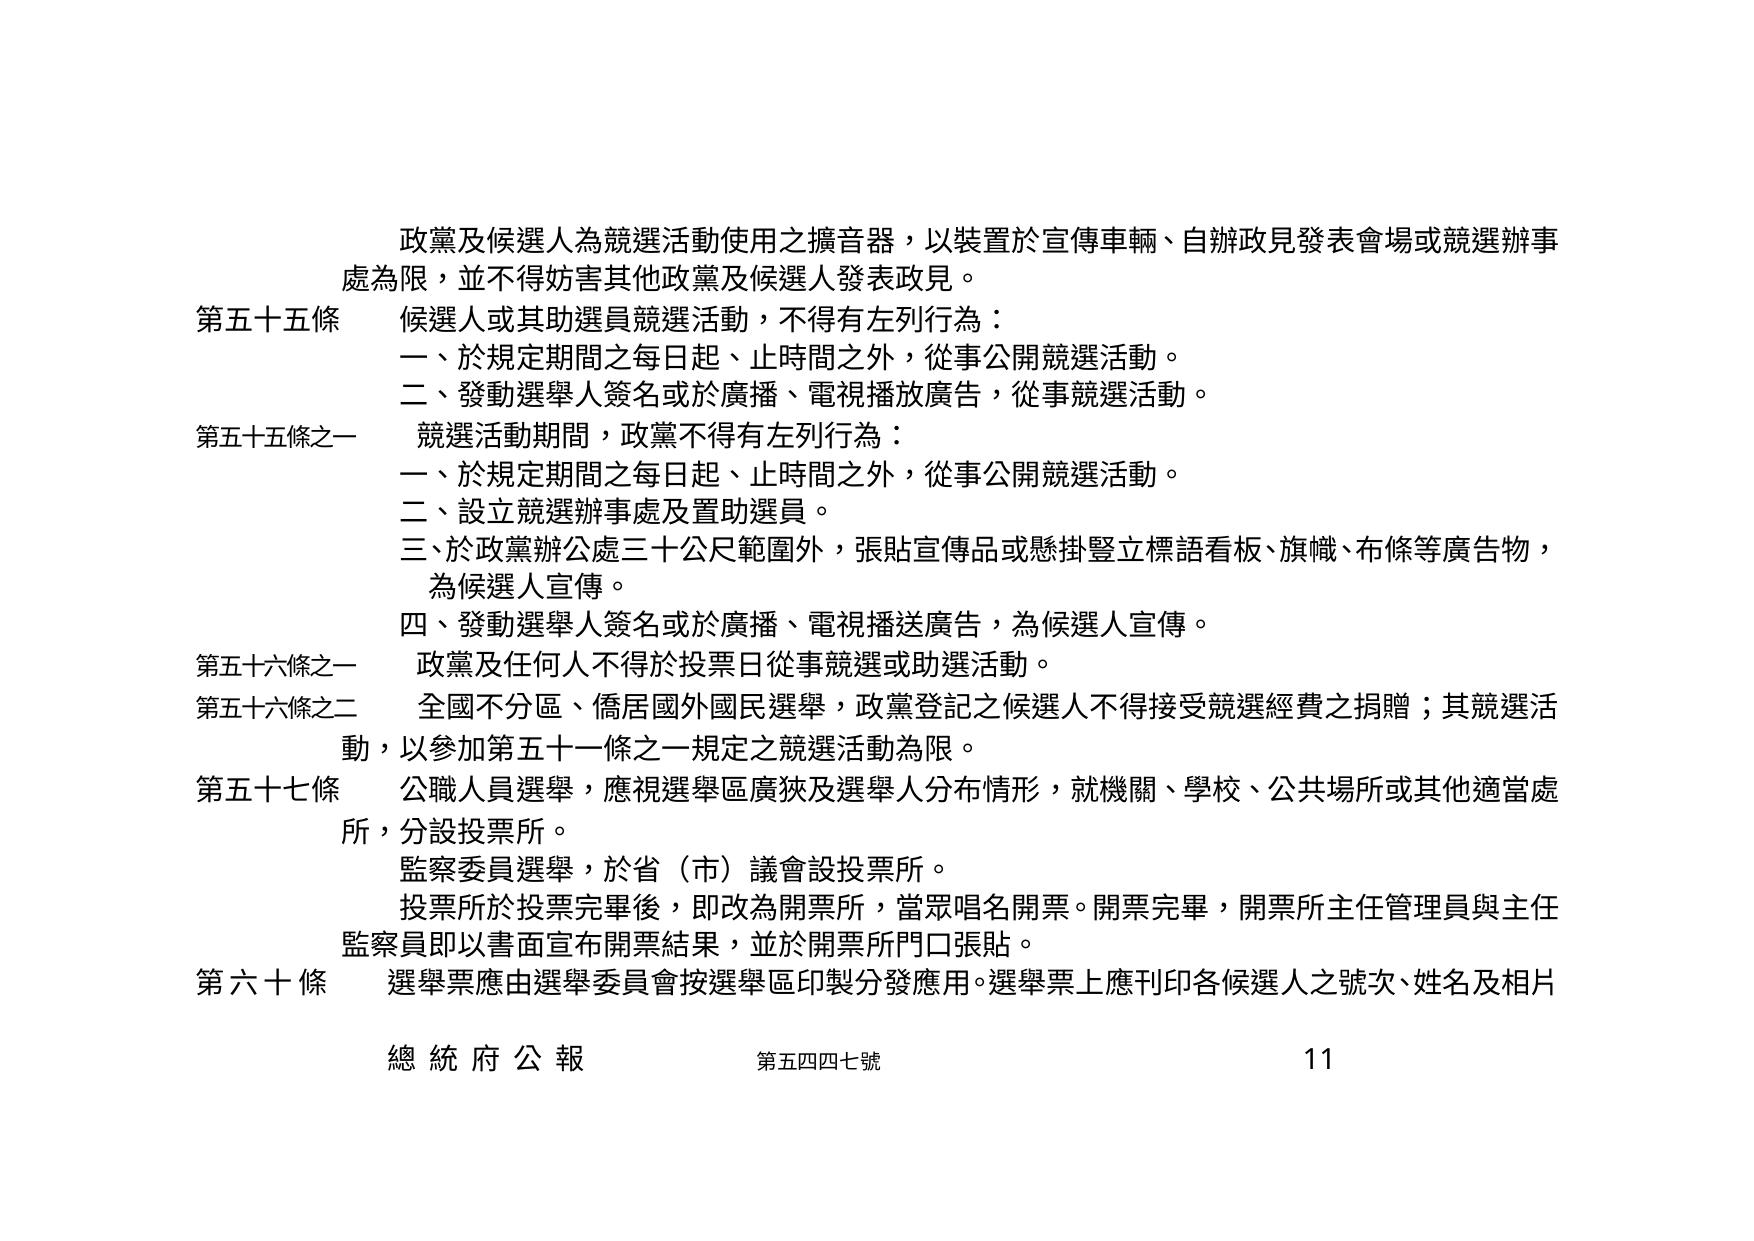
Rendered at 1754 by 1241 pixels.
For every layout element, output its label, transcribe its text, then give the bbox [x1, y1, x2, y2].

text 一、於規定期間之每日起、止時間之外，從事公開競選活動。 [399, 455, 1559, 492]
text 第五十七條 公職人員選舉，應視選舉區廣狹及選舉人分布情形，就機關、學校、公共場所或其他適當處所，分設投票所。 [195, 767, 1559, 851]
text 投票所於投票完畢後，即改為開票所，當眾唱名開票。開票完畢，開票所主任管理員與主任監察員即以書面宣布開票結果，並於開票所門口張貼。 [341, 888, 1559, 963]
text 一、於規定期間之每日起、止時間之外，從事公開競選活動。 [399, 338, 1559, 376]
text 二、設立競選辦事處及置助選員。 [399, 492, 1559, 530]
text 第五十六條之二 全國不分區、僑居國外國民選舉，政黨登記之候選人不得接受競選經費之捐贈；其競選活動，以參加第五十一條之一規定之競選活動為限。 [195, 684, 1559, 767]
text 第五十六條之一 政黨及任何人不得於投票日從事競選或助選活動。 [195, 642, 1559, 684]
text 政黨及候選人為競選活動使用之擴音器，以裝置於宣傳車輛、自辦政見發表會場或競選辦事處為限，並不得妨害其他政黨及候選人發表政見。 [341, 222, 1559, 297]
text 監察委員選舉，於省（市）議會設投票所。 [341, 851, 1559, 888]
text 第六十條 選舉票應由選舉委員會按選舉區印製分發應用。選舉票上應刊印各候選人之號次、姓名及相片。但中央公職人員選舉，經政黨推薦之候選人應同時刊印其黨籍。 [195, 963, 1559, 1001]
text 四、發動選舉人簽名或於廣播、電視播送廣告，為候選人宣傳。 [399, 605, 1559, 642]
text 第五十五條之一 競選活動期間，政黨不得有左列行為： [195, 413, 1559, 455]
text 三、於政黨辦公處三十公尺範圍外，張貼宣傳品或懸掛豎立標語看板、旗幟、布條等廣告物，為候選人宣傳。 [399, 530, 1559, 605]
text 二、發動選舉人簽名或於廣播、電視播放廣告，從事競選活動。 [399, 376, 1559, 413]
text 第五十五條 候選人或其助選員競選活動，不得有左列行為： [195, 297, 1559, 338]
